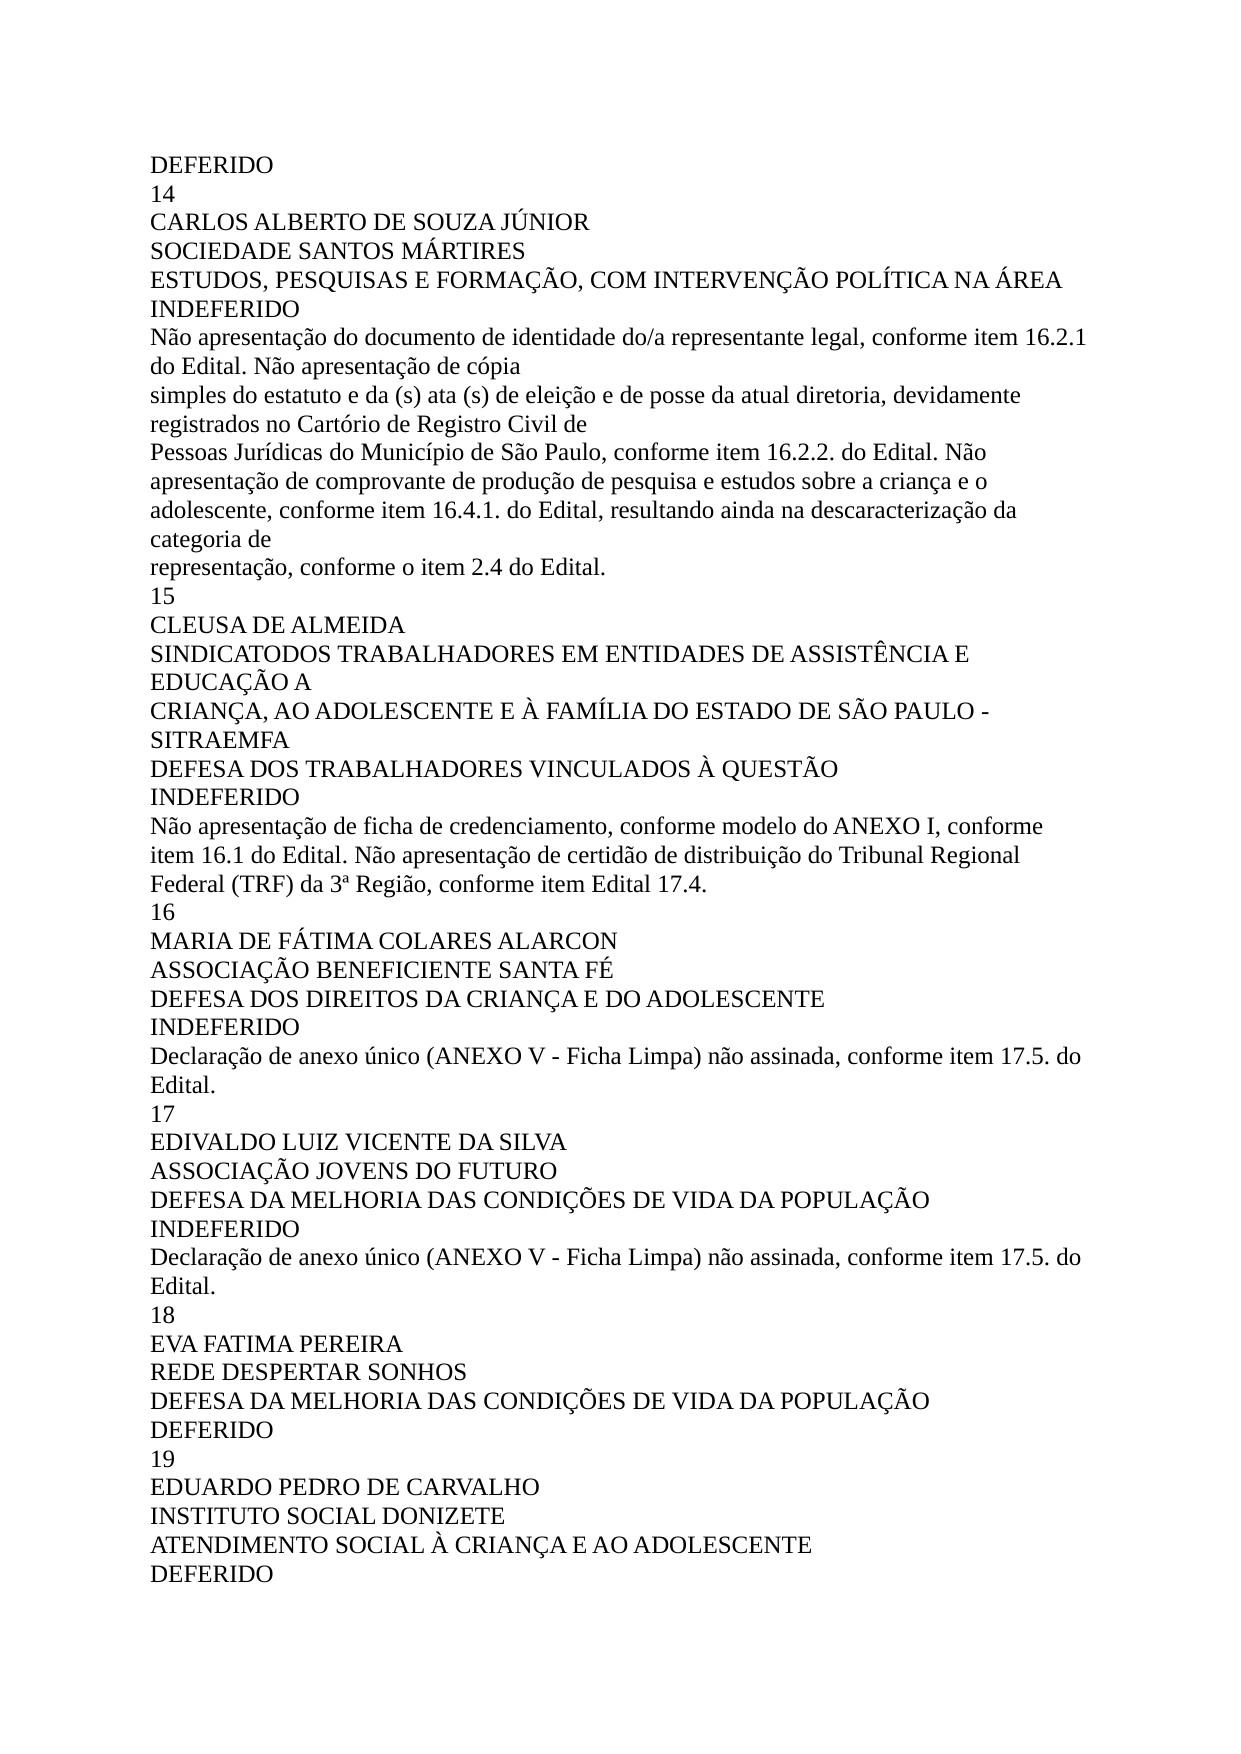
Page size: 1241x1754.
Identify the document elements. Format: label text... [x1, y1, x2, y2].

text Não apresentação do documento de identidade do/a representante legal, conforme item 16.2.1 do Edital. Não apresentação de cópia [150, 322, 1090, 380]
text representação, conforme o item 2.4 do Edital. [150, 552, 1090, 581]
text SOCIEDADE SANTOS MÁRTIRES [150, 236, 1090, 265]
text INDEFERIDO [150, 782, 1090, 811]
text DEFERIDO [150, 1559, 1090, 1587]
text CRIANÇA, AO ADOLESCENTE E À FAMÍLIA DO ESTADO DE SÃO PAULO - SITRAEMFA [150, 696, 1090, 754]
text DEFESA DA MELHORIA DAS CONDIÇÕES DE VIDA DA POPULAÇÃO [150, 1386, 1090, 1415]
text DEFERIDO [150, 1415, 1090, 1444]
text ATENDIMENTO SOCIAL À CRIANÇA E AO ADOLESCENTE [150, 1530, 1090, 1559]
text Não apresentação de ficha de credenciamento, conforme modelo do ANEXO I, conforme item 16.1 do Edital. Não apresentação de certidão de distribuição do Tribunal Regional Federal (TRF) da 3ª Região, conforme item Edital 17.4. [150, 811, 1090, 897]
text ASSOCIAÇÃO JOVENS DO FUTURO [150, 1156, 1090, 1185]
text DEFESA DOS TRABALHADORES VINCULADOS À QUESTÃO [150, 754, 1090, 782]
text ESTUDOS, PESQUISAS E FORMAÇÃO, COM INTERVENÇÃO POLÍTICA NA ÁREA INDEFERIDO [150, 265, 1090, 322]
text Declaração de anexo único (ANEXO V - Ficha Limpa) não assinada, conforme item 17.5. do Edital. [150, 1242, 1090, 1300]
text DEFESA DA MELHORIA DAS CONDIÇÕES DE VIDA DA POPULAÇÃO [150, 1185, 1090, 1214]
text DEFERIDO [150, 150, 1090, 179]
text Pessoas Jurídicas do Município de São Paulo, conforme item 16.2.2. do Edital. Não apresentação de comprovante de produção de pesquisa e estudos sobre a criança e o adolescente, conforme item 16.4.1. do Edital, resultando ainda na descaracterização da categoria de [150, 437, 1090, 552]
text 18 [150, 1300, 1090, 1329]
text CLEUSA DE ALMEIDA [150, 610, 1090, 639]
text MARIA DE FÁTIMA COLARES ALARCON [150, 926, 1090, 955]
text CARLOS ALBERTO DE SOUZA JÚNIOR [150, 207, 1090, 236]
text INSTITUTO SOCIAL DONIZETE [150, 1501, 1090, 1530]
text REDE DESPERTAR SONHOS [150, 1357, 1090, 1386]
text 16 [150, 897, 1090, 926]
text SINDICATODOS TRABALHADORES EM ENTIDADES DE ASSISTÊNCIA E EDUCAÇÃO A [150, 639, 1090, 696]
text 14 [150, 179, 1090, 207]
text simples do estatuto e da (s) ata (s) de eleição e de posse da atual diretoria, devidamente registrados no Cartório de Registro Civil de [150, 380, 1090, 437]
text INDEFERIDO [150, 1012, 1090, 1041]
text Declaração de anexo único (ANEXO V - Ficha Limpa) não assinada, conforme item 17.5. do Edital. [150, 1041, 1090, 1099]
text ASSOCIAÇÃO BENEFICIENTE SANTA FÉ [150, 955, 1090, 984]
text EDIVALDO LUIZ VICENTE DA SILVA [150, 1127, 1090, 1156]
text EDUARDO PEDRO DE CARVALHO [150, 1472, 1090, 1501]
text 15 [150, 581, 1090, 610]
text INDEFERIDO [150, 1214, 1090, 1242]
text 17 [150, 1099, 1090, 1127]
text EVA FATIMA PEREIRA [150, 1329, 1090, 1357]
text DEFESA DOS DIREITOS DA CRIANÇA E DO ADOLESCENTE [150, 984, 1090, 1012]
text 19 [150, 1444, 1090, 1472]
